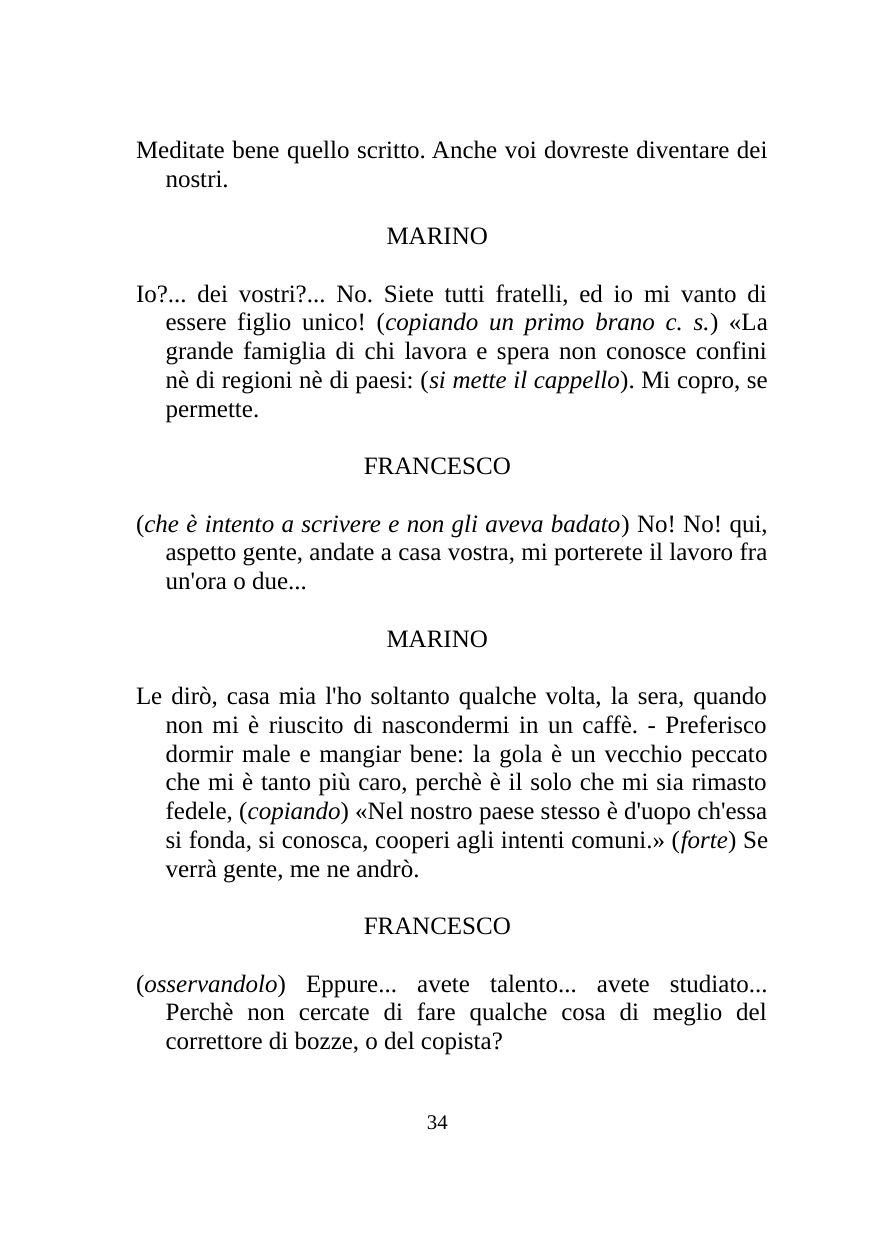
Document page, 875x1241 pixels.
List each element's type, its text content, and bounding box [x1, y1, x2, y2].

text FRANCESCO [106, 911, 768, 940]
text Meditate bene quello scritto. Anche voi dovreste diventare dei nostri. [136, 135, 768, 192]
text Le dirò, casa mia l'ho soltanto qualche volta, la sera, quando non mi è riuscito di nascondermi in un caffè. - Preferisco dormir male e mangiar bene: la gola è un vecchio peccato che mi è tanto più caro, perchè è il solo che mi sia rimasto fedele, (copiando) «Nel nostro paese stesso è d'uopo ch'essa si fonda, si conosca, cooperi agli intenti comuni.» (forte) Se verrà gente, me ne andrò. [136, 681, 768, 882]
text MARINO [106, 221, 768, 250]
text MARINO [106, 624, 768, 652]
text (osservandolo) Eppure... avete talento... avete studiato... Perchè non cercate di fare qualche cosa di meglio del correttore di bozze, o del copista? [136, 969, 768, 1055]
text FRANCESCO [106, 451, 768, 480]
text Io?... dei vostri?... No. Siete tutti fratelli, ed io mi vanto di essere figlio unico! (copiando un primo brano c. s.) «La grande famiglia di chi lavora e spera non conosce confini nè di regioni nè di paesi: (si mette il cappello). Mi copro, se permette. [136, 279, 768, 422]
text (che è intento a scrivere e non gli aveva badato) No! No! qui, aspetto gente, andate a casa vostra, mi porterete il lavoro fra un'ora o due... [136, 509, 768, 595]
